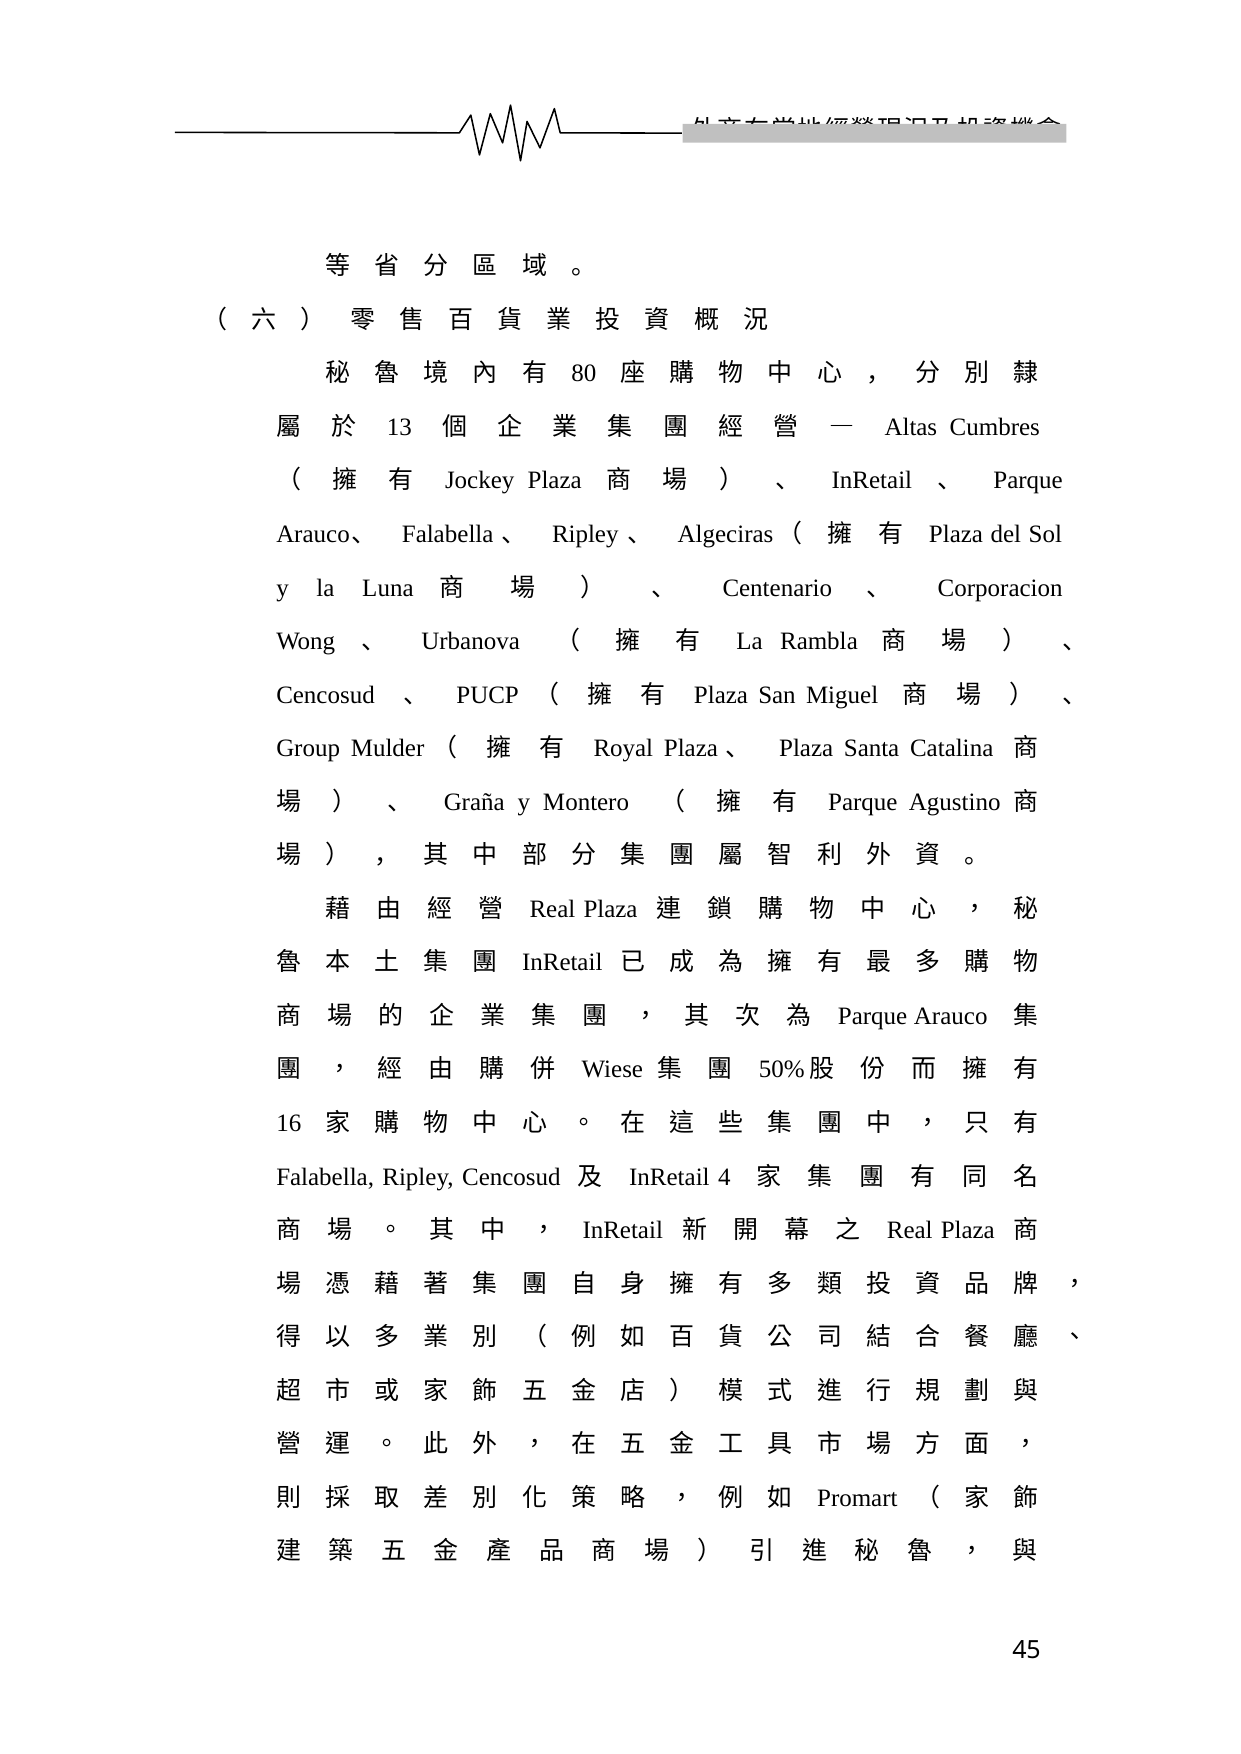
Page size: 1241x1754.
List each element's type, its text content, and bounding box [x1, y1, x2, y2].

text （六）零售百貨業投資概況 [202, 291, 1063, 344]
text 秘魯境內有80座購物中心，分別隸屬於13個企業集團經營—Altas Cumbres（擁有Jockey Plaza商場）、InRetail、Parque Arauco、Falabella、Ripley、Algeciras（擁有Plaza del Sol y la Luna商場）、Centenario、Corporacion Wong、Urbanova（擁有La Rambla商場）、Cencosud、PUCP（擁有Plaza San Miguel商場）、Group Mulder（擁有Royal Plaza、Plaza Santa Catalina商場）、Graña y Montero（擁有Parque Agustino商場），其中部分集團屬智利外資。 [276, 344, 1063, 880]
text 等省分區域。 [325, 237, 1063, 291]
text 藉由經營Real Plaza連鎖購物中心，秘魯本土集團InRetail已成為擁有最多購物商場的企業集團，其次為Parque Arauco集團，經由購併Wiese集團50%股份而擁有16家購物中心。在這些集團中，只有Falabella, Ripley, Cencosud及InRetail 4家集團有同名商場。其中，InRetail新開幕之Real Plaza商場憑藉著集團自身擁有多類投資品牌，得以多業別（例如百貨公司結合餐廳、超市或家飾五金店）模式進行規劃與營運。此外，在五金工具市場方面，則採取差別化策略，例如Promart（家飾建築五金產品商場）引進秘魯，與Sodimac及Maestro等家飾建築五金商場形成三足鼎立，其中Sodimac主攻家用五金產品，Maestro主攻建築五金產品，而Promart則主要前進秘魯其他較偏遠地區市場。藉由此種差別化策略，Falabella企業集團擁有70%五金工具市占率，Promart則擁有11%市占率。 [276, 880, 1063, 1576]
